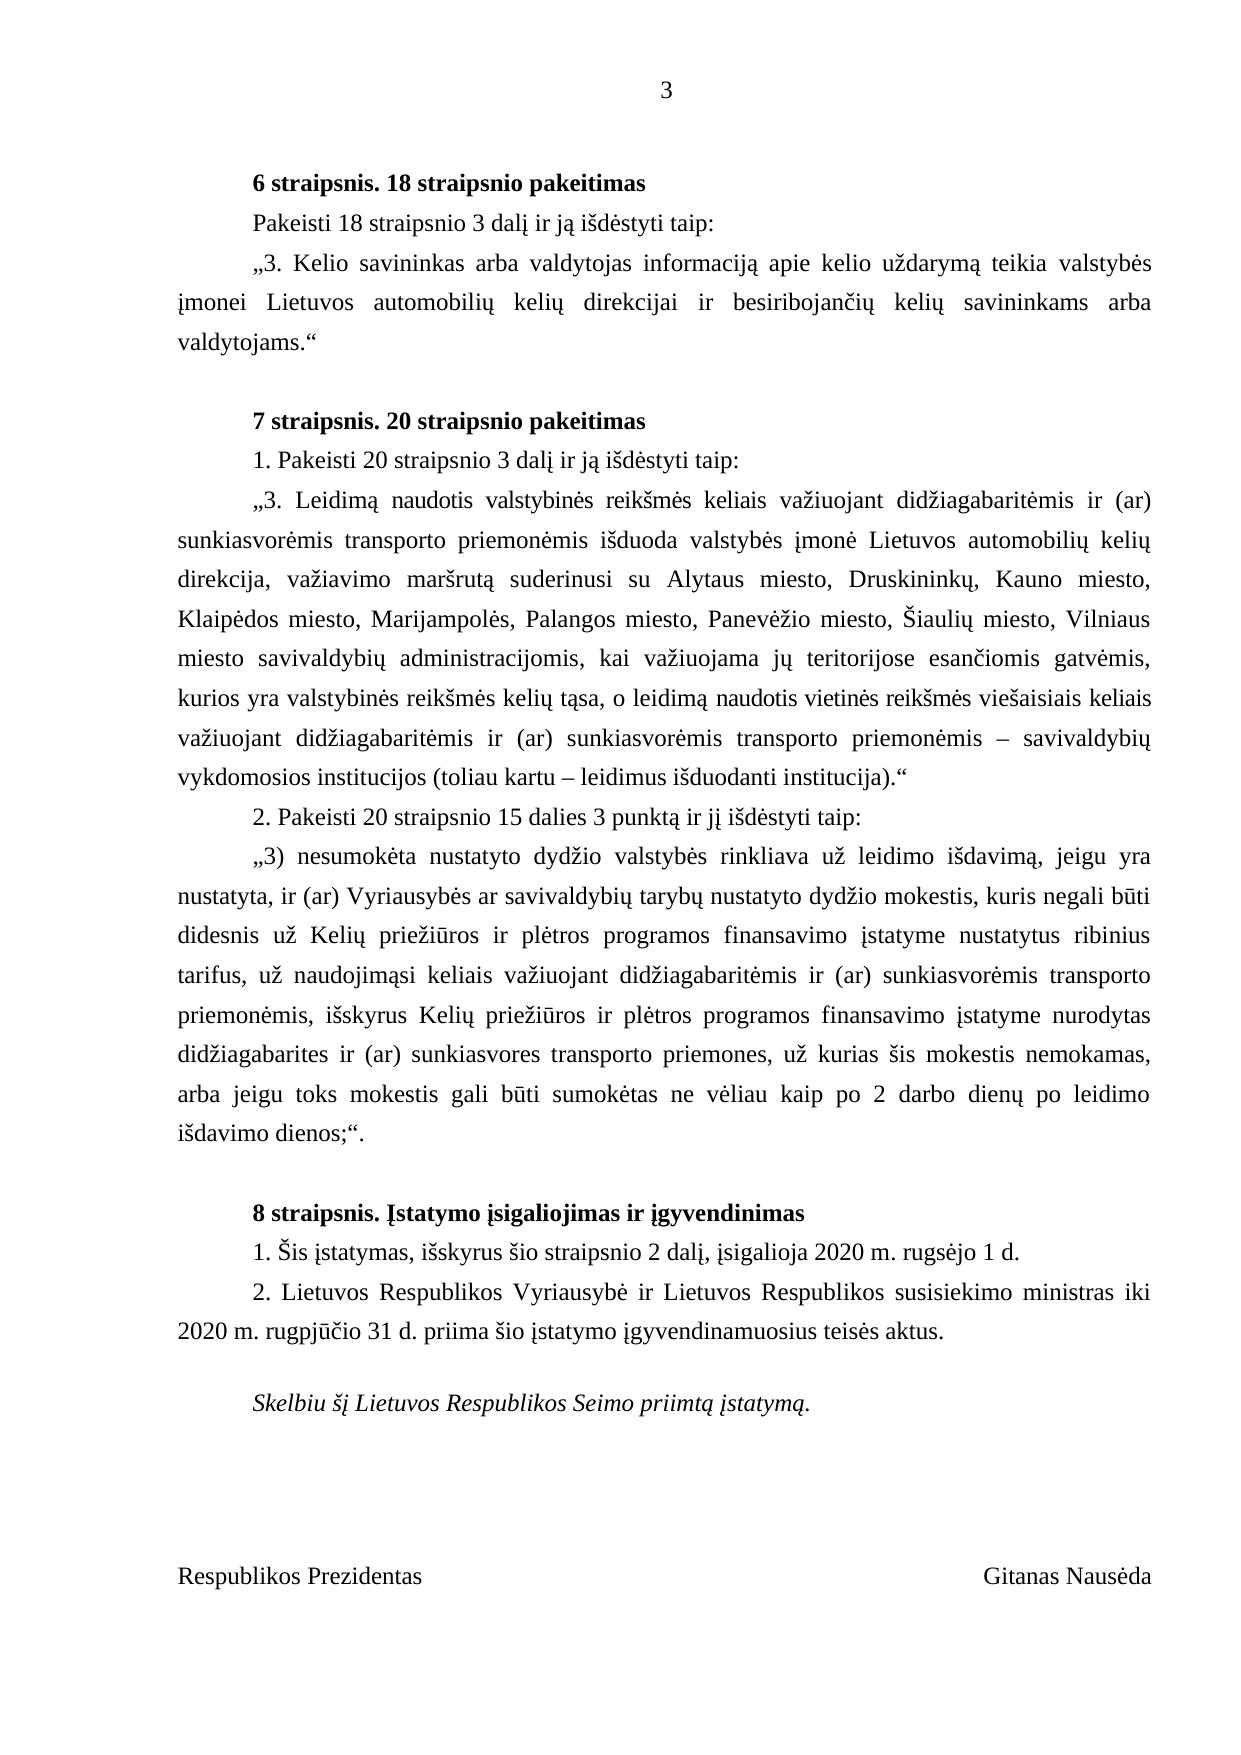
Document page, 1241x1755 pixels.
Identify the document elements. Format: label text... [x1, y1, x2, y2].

text Pakeisti 18 straipsnio 3 dalį ir ją išdėstyti taip: [177, 197, 1152, 237]
text „3) nesumokėta nustatyto dydžio valstybės rinkliava už leidimo išdavimą, jeigu yra nustatyta, ir (ar) Vyriausybės ar savivaldybių tarybų nustatyto dydžio mokestis, kuris negali būti didesnis už Kelių priežiūros ir plėtros programos finansavimo įstatyme nustatytus ribinius tarifus, už naudojimąsi keliais važiuojant didžiagabaritėmis ir (ar) sunkiasvorėmis transporto priemonėmis, išskyrus Kelių priežiūros ir plėtros programos finansavimo įstatyme nurodytas didžiagabarites ir (ar) sunkiasvores transporto priemones, už kurias šis mokestis nemokamas, arba jeigu toks mokestis gali būti sumokėtas ne vėliau kaip po 2 darbo dienų po leidimo išdavimo dienos;“. [177, 831, 1152, 1147]
text 8 straipsnis. Įstatymo įsigaliojimas ir įgyvendinimas [177, 1187, 1152, 1226]
text „3. Kelio savininkas arba valdytojas informaciją apie kelio uždarymą teikia valstybės įmonei Lietuvos automobilių kelių direkcijai ir besiribojančių kelių savininkams arba valdytojams.“ [177, 237, 1152, 356]
text 7 straipsnis. 20 straipsnio pakeitimas [177, 395, 1152, 435]
text 6 straipsnis. 18 straipsnio pakeitimas [177, 158, 1152, 197]
text Skelbiu šį Lietuvos Respublikos Seimo priimtą įstatymą. [177, 1388, 1152, 1417]
text 1. Šis įstatymas, išskyrus šio straipsnio 2 dalį, įsigalioja 2020 m. rugsėjo 1 d. [177, 1226, 1152, 1266]
text 1. Pakeisti 20 straipsnio 3 dalį ir ją išdėstyti taip: [177, 435, 1152, 474]
text 2. Lietuvos Respublikos Vyriausybė ir Lietuvos Respublikos susisiekimo ministras iki 2020 m. rugpjūčio 31 d. priima šio įstatymo įgyvendinamuosius teisės aktus. [177, 1266, 1152, 1345]
text 2. Pakeisti 20 straipsnio 15 dalies 3 punktą ir jį išdėstyti taip: [177, 791, 1152, 831]
text Respublikos Prezidentas Gitanas Nausėda [177, 1561, 1152, 1589]
text „3. Leidimą naudotis valstybinės reikšmės keliais važiuojant didžiagabaritėmis ir (ar) sunkiasvorėmis transporto priemonėmis išduoda valstybės įmonė Lietuvos automobilių kelių direkcija, važiavimo maršrutą suderinusi su Alytaus miesto, Druskininkų, Kauno miesto, Klaipėdos miesto, Marijampolės, Palangos miesto, Panevėžio miesto, Šiaulių miesto, Vilniaus miesto savivaldybių administracijomis, kai važiuojama jų teritorijose esančiomis gatvėmis, kurios yra valstybinės reikšmės kelių tąsa, o leidimą naudotis vietinės reikšmės viešaisiais keliais važiuojant didžiagabaritėmis ir (ar) sunkiasvorėmis transporto priemonėmis – savivaldybių vykdomosios institucijos (toliau kartu – leidimus išduodanti institucija).“ [177, 474, 1152, 791]
